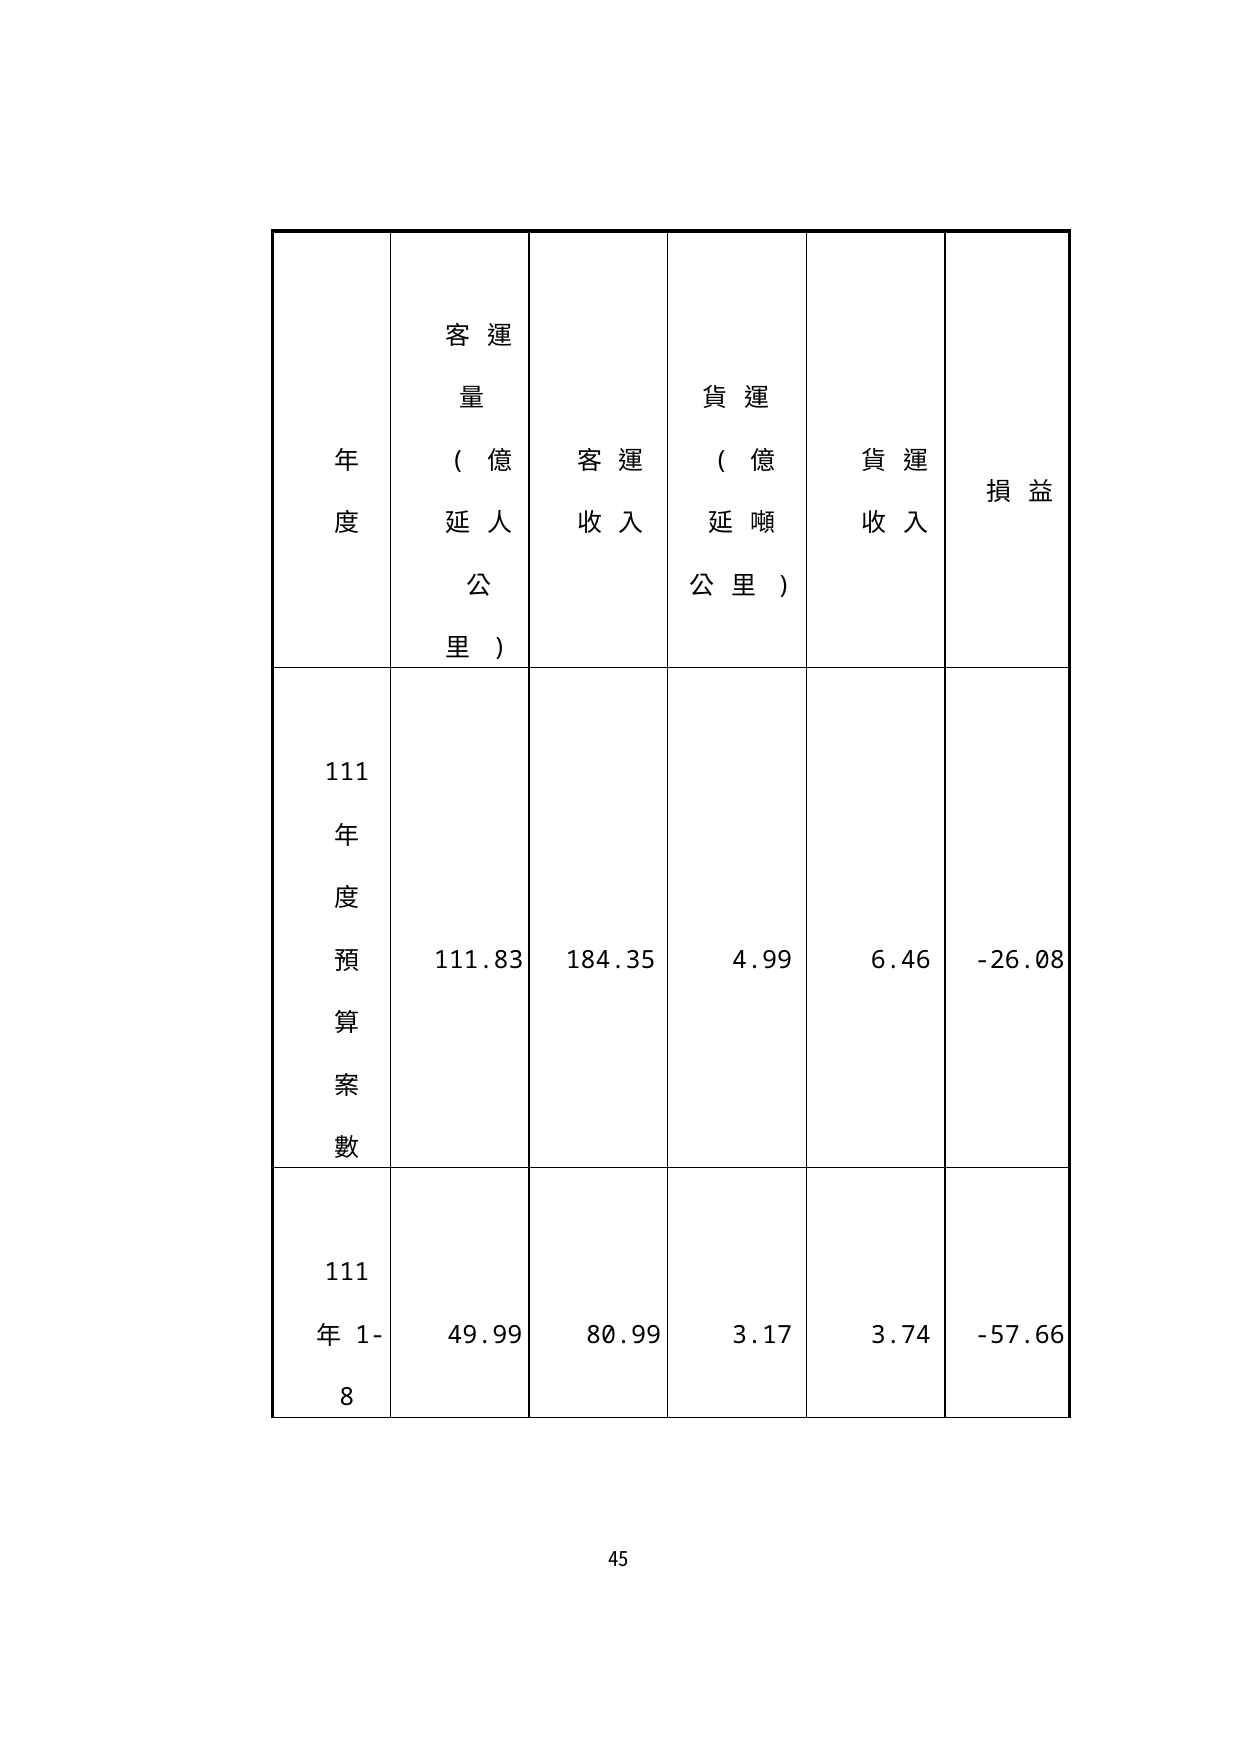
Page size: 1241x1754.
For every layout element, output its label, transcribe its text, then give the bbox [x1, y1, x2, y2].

table_header 年度 [274, 233, 390, 667]
table_cell 111年1-8 [274, 1168, 390, 1417]
table_header 損益 [946, 233, 1068, 667]
table_cell 111年度預算案數 [274, 668, 390, 1167]
table_header 貨運(億延噸公里) [668, 233, 806, 667]
table_cell -26.08 [946, 668, 1068, 1167]
table_cell 184.35 [530, 668, 667, 1167]
table_cell 3.17 [668, 1168, 806, 1417]
table_header 貨運收入 [807, 233, 944, 667]
table_cell 49.99 [391, 1168, 528, 1417]
table_cell 6.46 [807, 668, 944, 1167]
table_header 客運量(億延人公里) [391, 233, 528, 667]
table_cell 3.74 [807, 1168, 944, 1417]
table_header 客運收入 [530, 233, 667, 667]
table_cell 80.99 [530, 1168, 667, 1417]
table_cell 4.99 [668, 668, 806, 1167]
table_cell 111.83 [391, 668, 528, 1167]
table_cell -57.66 [946, 1168, 1068, 1417]
